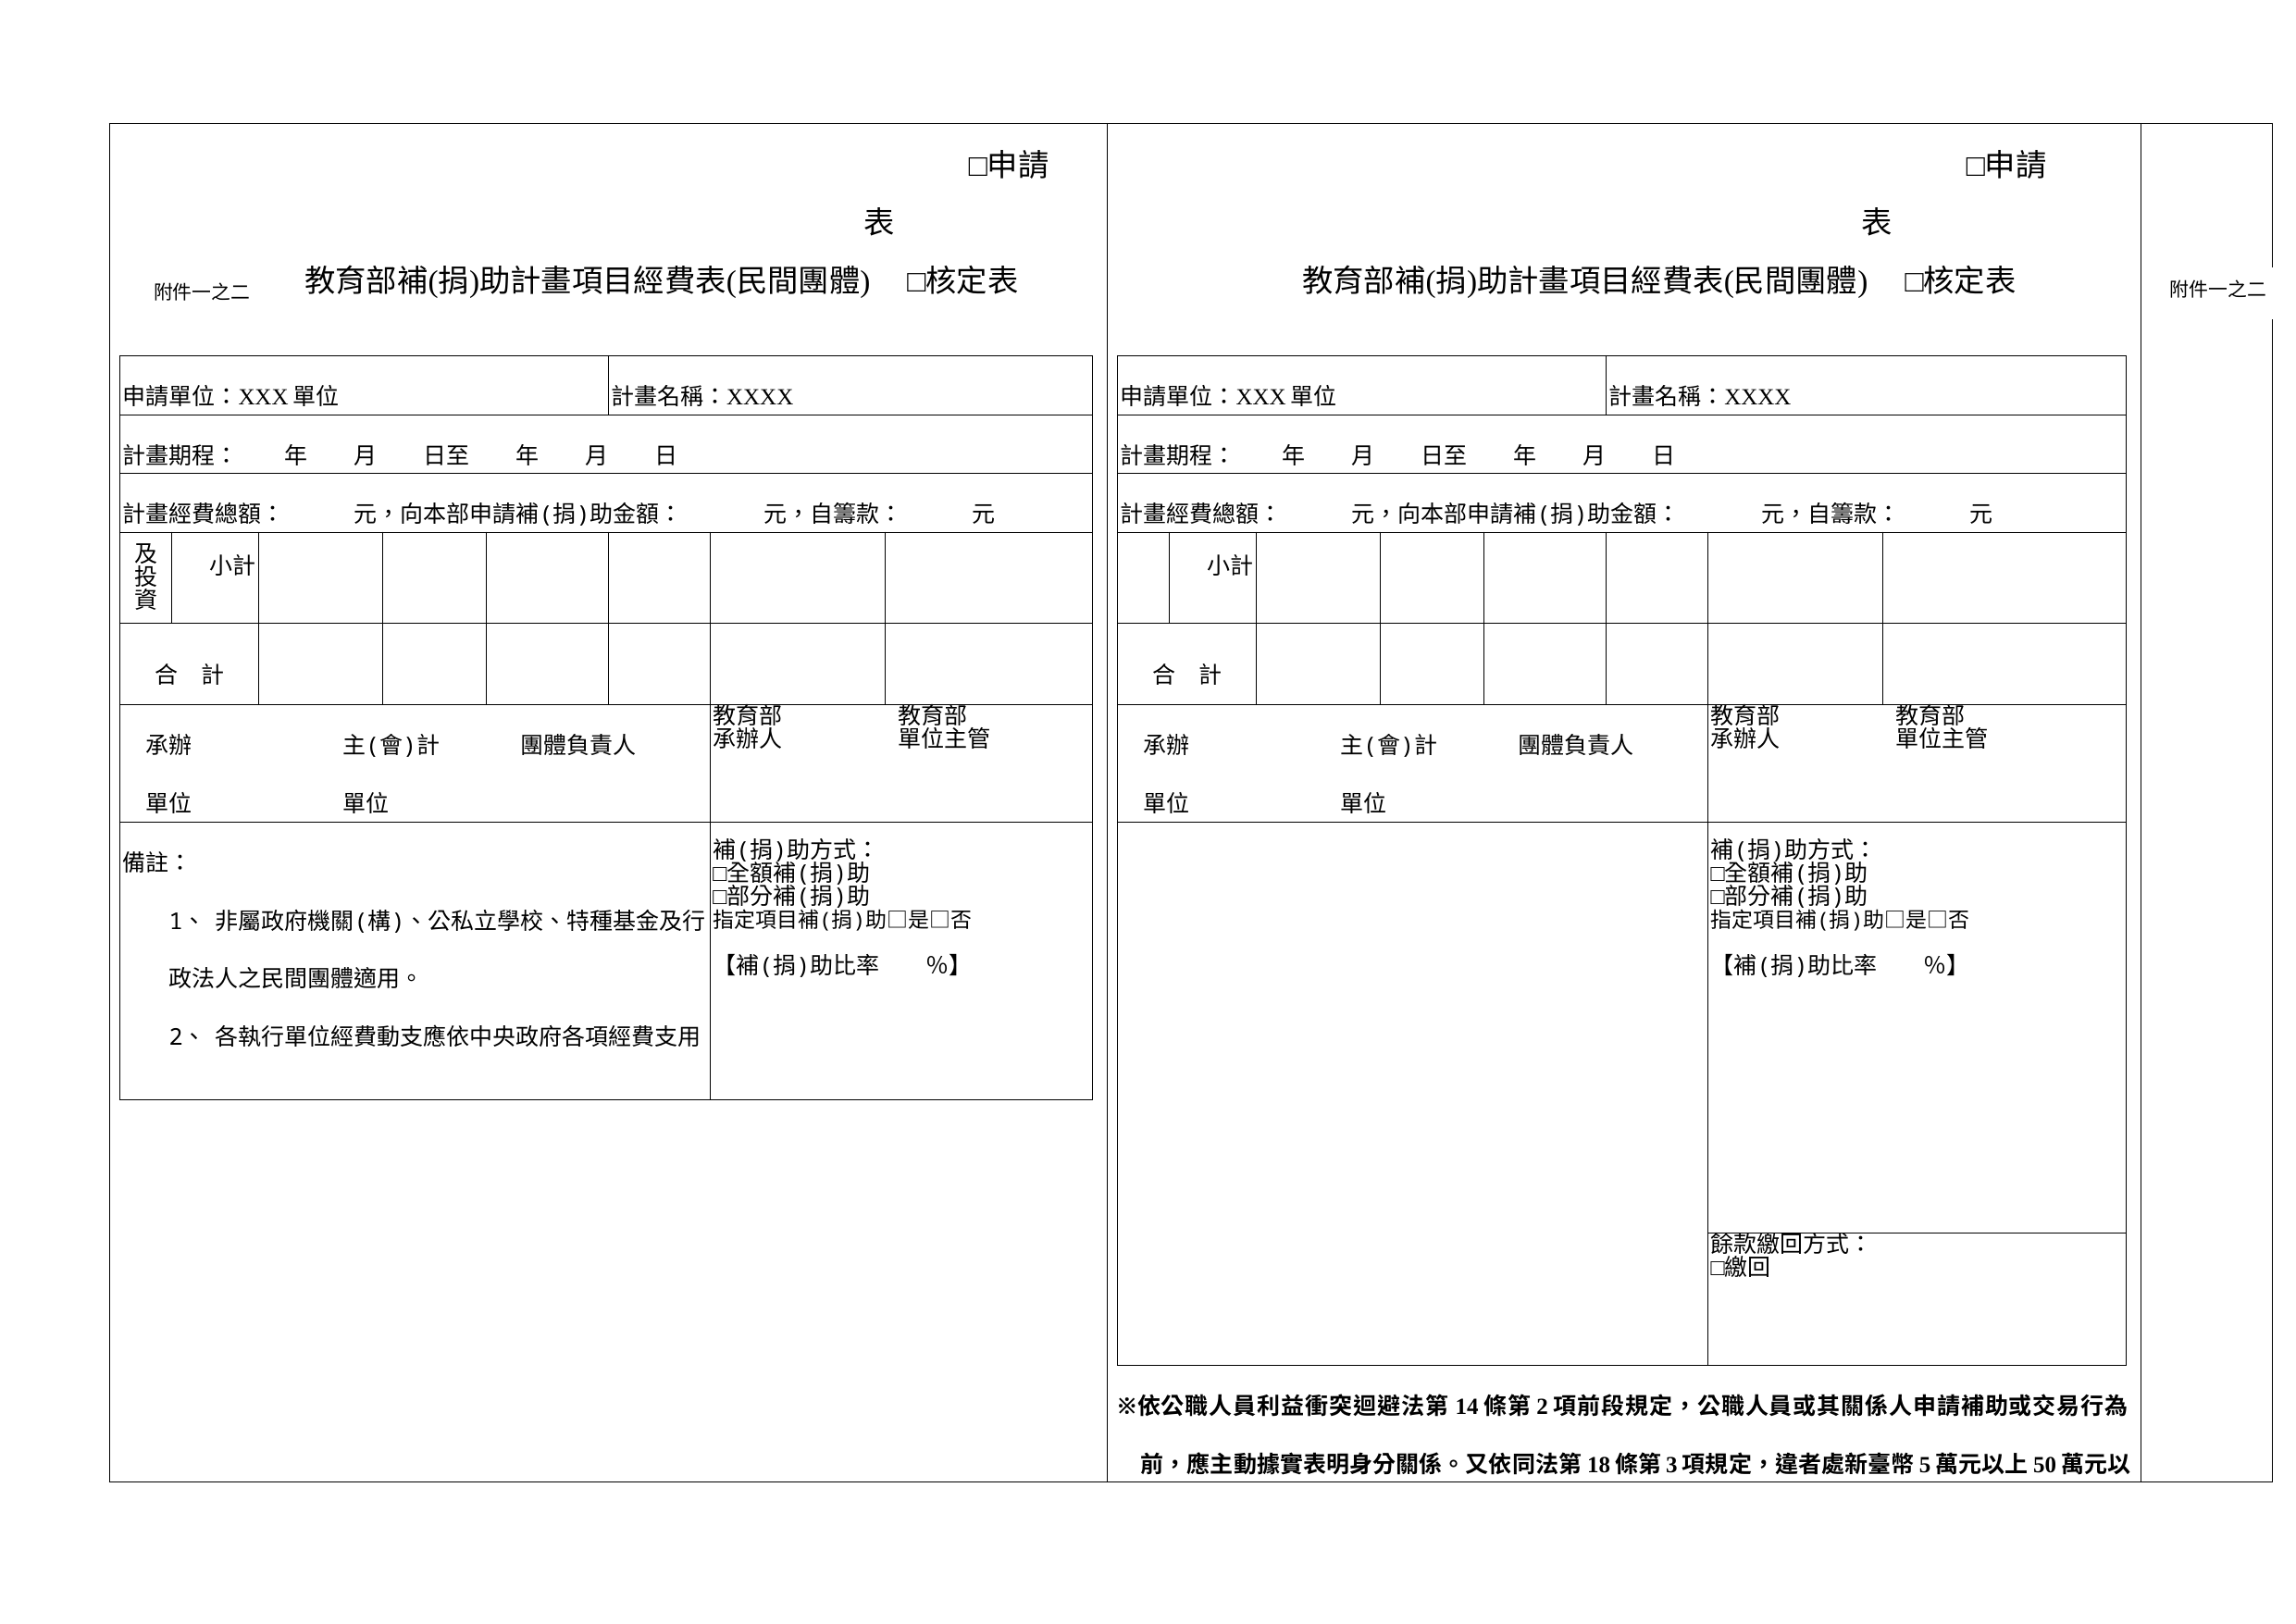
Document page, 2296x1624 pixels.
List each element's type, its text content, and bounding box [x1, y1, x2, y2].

table_header [1276, 124, 1394, 240]
table_cell 申請單位：XXX單位 [120, 356, 608, 414]
table_cell 表下加註政府採購法第15條第2項及第3項利益迴避規定，以提醒申請單位。 [2141, 124, 2272, 1481]
table_cell 計畫經費總額： 元，向本部申請補(捐)助金額： 元，自籌款： 元 [120, 474, 1092, 531]
table_cell [119, 240, 172, 297]
table_cell [1708, 624, 1882, 704]
table_cell [1118, 297, 1169, 355]
table_cell 設 備 及 投 資 [1118, 533, 1169, 623]
table_header [512, 124, 702, 240]
table_cell 計畫名稱：XXXX [609, 356, 1092, 414]
table_cell 及 投 資 [120, 533, 171, 623]
table_header [1118, 124, 1169, 240]
table_header □申請表 [1700, 124, 2054, 240]
table_cell [711, 624, 885, 704]
table_cell [886, 624, 1092, 704]
table_header [119, 124, 172, 240]
table_cell 備註： 非屬政府機關(構)、公私立學校、特種基金及行政法人之民間團體適用。 各執行單位經費動支應依中央政府各項經費支用規定、本部各計畫補(捐)助要點及本要點經費編列基準表規定辦理。 上述中央政府經費支用規定，得逕於「行政院主計總處網站-友善經費報支專區-內審規定」查詢參考。 非指定項目補(捐)助，新增二級用途別支用項目，得由執行單位循內部行政程序自行辦理。 同一計畫向本部及其他機關申請補(捐)助時，應於計畫項目經費申請表內，詳列向本部及其他機關申請補助之項目及金額，如有隱匿不實或造假情事，本部應撤銷該補(捐)助案件，並收回已撥付款項。 補(捐)助計畫除依本要點第4點規定之情形外，以不補(捐)助人事費、加班費、內部場地使用費及行政管理費為原則。 申請補(捐)助經費，其計畫執行涉及須依「政府機關政策文宣規劃執行注意事項」、預算法第62條之1及其執行原則等相關規定辦理者，應明確標示其為「廣告」，且揭示贊助機關（教育部）名稱，並不得以置入性行銷方式進行。 [1118, 823, 1707, 1365]
table_cell [1170, 297, 1256, 355]
table_cell [1056, 240, 1092, 297]
table_cell [383, 624, 486, 704]
table_header □申請表 [702, 124, 1056, 240]
table_header [258, 124, 279, 240]
table_cell 承辦 主(會)計 團體負責人 單位 單位 [120, 705, 710, 822]
table_header [1170, 124, 1256, 240]
table_cell 計畫名稱：XXXX [1607, 356, 2126, 414]
table_cell ※依公職人員利益衝突迴避法第14條第2項前段規定，公職人員或其關係人申請補助或交易行為前，應主動據實表明身分關係。又依同法第18條第3項規定，違者處新臺幣5萬元以上50萬元以下罰鍰，並得按次處罰。 ※申請補助者如符須表明身分者，請至本部政風處網站(https://pse.is/EYW3R)下載「公職人員及關係人身分關係揭露表」填列，相關規定如有疑義，請洽本部各計畫主政單位或政風處。 [1108, 124, 2141, 1481]
table_cell 合 計 [120, 624, 258, 704]
table_header [1509, 124, 1700, 240]
table_cell [1394, 297, 1509, 355]
table_cell [259, 533, 382, 623]
table_cell 教育部補(捐)助計畫項目經費表(民間團體) □核定表 [1276, 240, 2054, 297]
table_cell [1883, 624, 2126, 704]
table_cell [1170, 240, 1256, 297]
table_cell [396, 297, 512, 355]
table_header [2054, 124, 2127, 240]
table_cell [702, 297, 1056, 355]
table_cell [259, 624, 382, 704]
table_cell 教育部 教育部 承辦人 單位主管 [711, 705, 1092, 822]
table_cell 申請單位：XXX單位 [1118, 356, 1606, 414]
table_cell ※依公職人員利益衝突迴避法第14條第2項前段規定，公職人員或其關係人申請補助或交易行為前，應主動據實表明身分關係。又依同法第18條第3項規定，違者處新臺幣5萬元以上50萬元以下罰鍰，並得按次處罰。 ※申請補助者如符須表明身分者，請至本部政風處網站(https://pse.is/EYW3R)下載「公職人員及關係人身分關係揭露表」填列，相關規定如有疑義，請洽本部各計畫主政單位或政風處。 ※依政府採購法第15條第2項及第3項規定，機關人員對於與採購有關之事項，涉及本人、配偶、二親等以內親屬，或共同生活家屬之利益時，應行迴避。機關首長發現前項人員有應行迴避之情事而未依規定迴避者，應令其迴避，並另行指定人員辦理。 [110, 124, 1107, 1481]
table_cell [1381, 624, 1483, 704]
table_header [1394, 124, 1509, 240]
table_header [279, 124, 396, 240]
table_cell 計畫期程： 年 月 日至 年 月 日 [120, 415, 1092, 473]
table_cell [1883, 533, 2126, 623]
table_cell [1607, 533, 1707, 623]
table_cell [1607, 624, 1707, 704]
table_cell [1256, 240, 1276, 297]
table_header [396, 124, 512, 240]
table_cell [1381, 533, 1483, 623]
table_cell [172, 240, 258, 269]
table_cell 備註： 非屬政府機關(構)、公私立學校、特種基金及行政法人之民間團體適用。 各執行單位經費動支應依中央政府各項經費支用規定、本部各計畫補(捐)助要點及本要點經費編列基準表規定辦理。 上述中央政府經費支用規定，得逕於「行政院主計總處網站-友善經費報支專區-內審規定」查詢參考。 非指定項目補(捐)助，新增二級用途別支用項目，得由執行單位循內部行政程序自行辦理。 同一計畫向本部及其他機關申請補(捐)助時，應於計畫項目經費申請表內，詳列向本部及其他機關申請補助之項目及金額，如有隱匿不實或造假情事，本部應撤銷該補(捐)助案件，並收回已撥付款項。 補(捐)助計畫除依本要點第4點規定之情形外，以不補(捐)助人事費、加班費、內部場地使用費及行政管理費為原則。 申請補(捐)助經費，其計畫執行涉及須依「政府機關政策文宣規劃執行注意事項」、預算法第62條之1及其執行原則等相關規定辦理者，應明確標示其為「廣告」，且揭示贊助機關（教育部）名稱，並不得以置入性行銷方式進行。 [120, 823, 710, 1099]
table_cell [1484, 624, 1606, 704]
table_cell [1257, 624, 1380, 704]
table_cell [1708, 533, 1882, 623]
table_cell [383, 533, 486, 623]
table_cell [487, 624, 608, 704]
table_cell 補(捐)助方式： □全額補(捐)助 □部分補(捐)助 指定項目補(捐)助□是□否 【補(捐)助比率 ％】 [711, 823, 1092, 1099]
table_cell [1484, 533, 1606, 623]
table_cell [487, 533, 608, 623]
table_cell [1256, 297, 1276, 355]
table_cell 計畫期程： 年 月 日至 年 月 日 [1118, 415, 2126, 473]
table_cell [711, 533, 885, 623]
table_cell 計畫經費總額： 元，向本部申請補(捐)助金額： 元，自籌款： 元 [1118, 474, 2126, 531]
table_cell [1700, 297, 2054, 355]
table_header [1056, 124, 1092, 240]
table_cell [1056, 297, 1092, 355]
table_cell 合 計 [1118, 624, 1256, 704]
table_cell 教育部補(捐)助計畫項目經費表(民間團體) □核定表 [279, 240, 1056, 297]
table_cell [609, 624, 710, 704]
table_cell 小計 [172, 533, 258, 623]
table_cell [172, 345, 258, 355]
table_cell [1118, 240, 1169, 297]
table_header [172, 124, 258, 240]
table_cell [512, 297, 702, 355]
table_cell 餘款繳回方式： □繳回 [1708, 1233, 2126, 1365]
table_cell [258, 240, 279, 297]
table_cell [2054, 240, 2127, 297]
table_header [1256, 124, 1276, 240]
table_cell [279, 297, 396, 355]
table_cell [886, 533, 1092, 623]
table_cell 教育部 教育部 承辦人 單位主管 [1708, 705, 2126, 822]
table_cell [2054, 297, 2127, 355]
table_cell [1509, 297, 1700, 355]
table_cell [1257, 533, 1380, 623]
table_cell 補(捐)助方式： □全額補(捐)助 □部分補(捐)助 指定項目補(捐)助□是□否 【補(捐)助比率 ％】 [1708, 823, 2126, 1233]
table_cell [119, 297, 172, 355]
table_cell [609, 533, 710, 623]
table_cell 承辦 主(會)計 團體負責人 單位 單位 [1118, 705, 1707, 822]
table_cell 小計 [1170, 533, 1256, 623]
table_cell [258, 297, 279, 355]
table_cell [1276, 297, 1394, 355]
